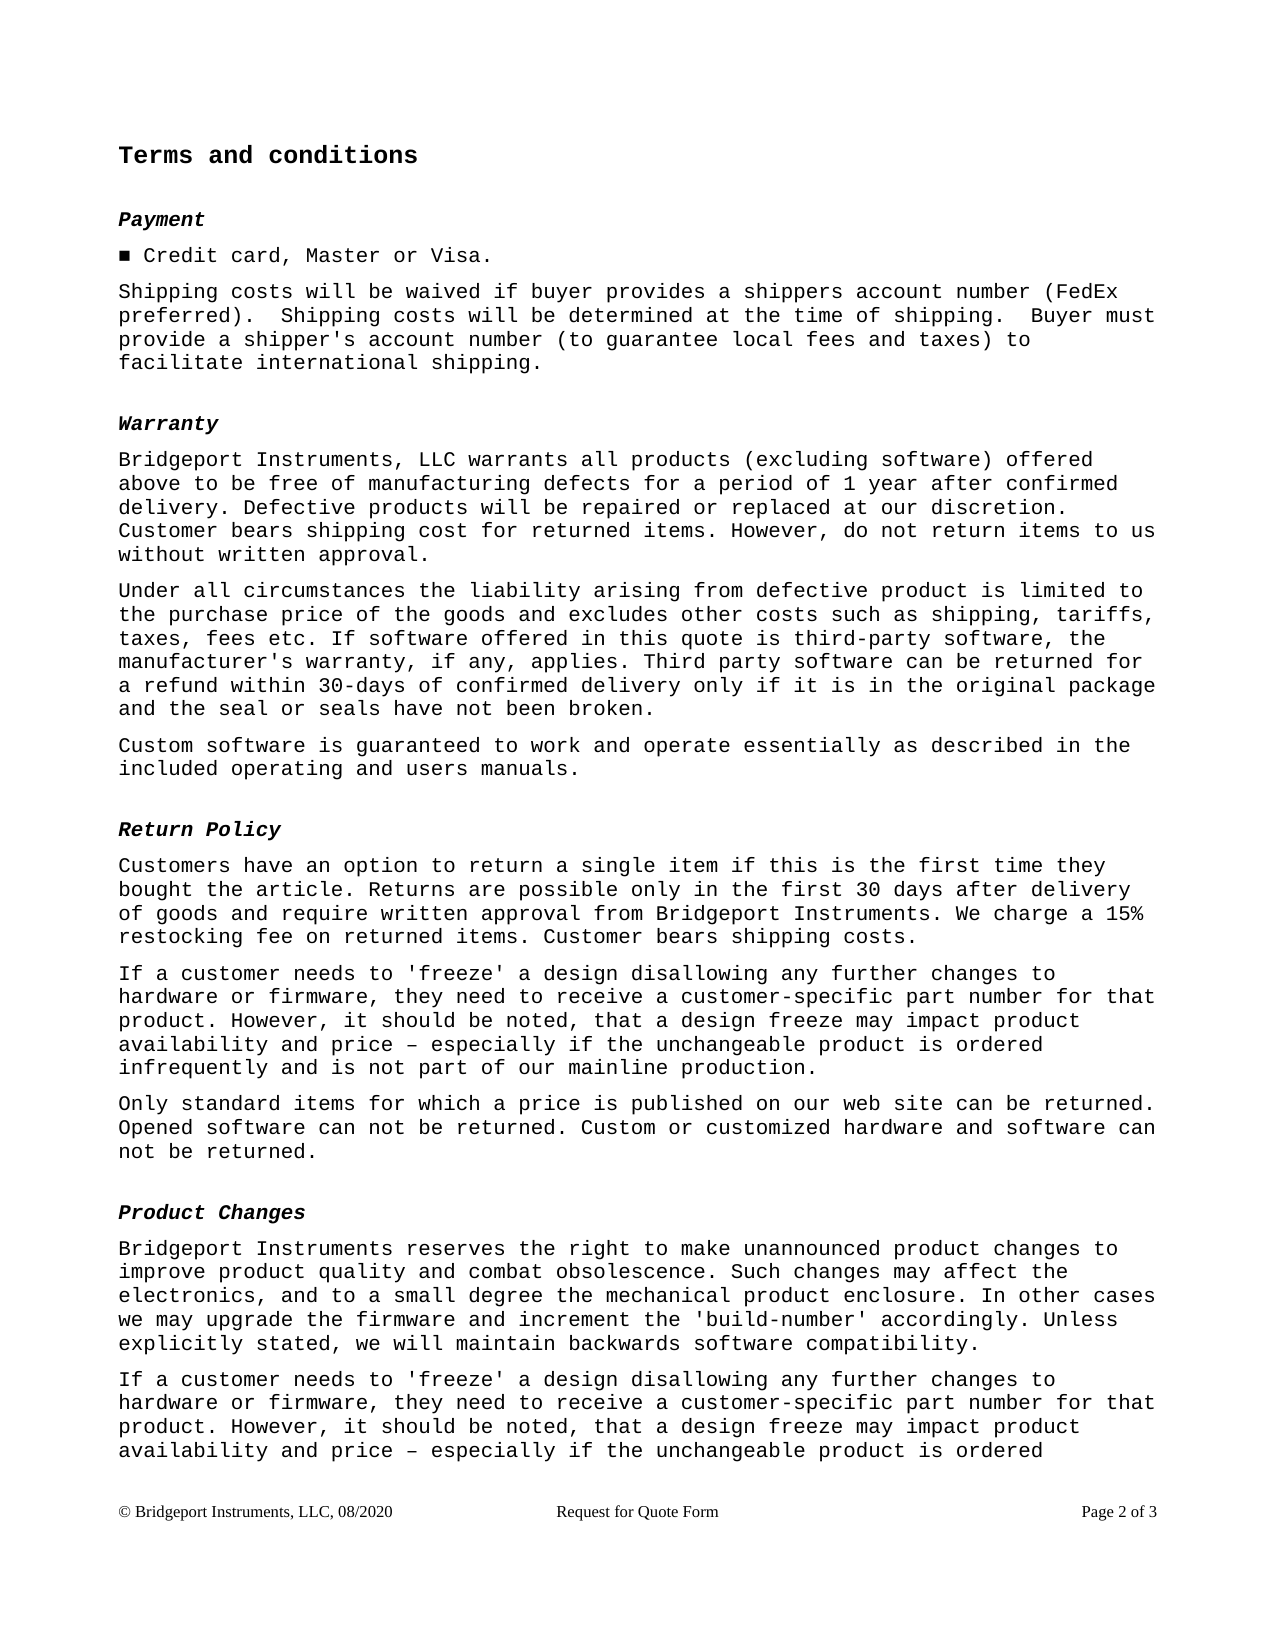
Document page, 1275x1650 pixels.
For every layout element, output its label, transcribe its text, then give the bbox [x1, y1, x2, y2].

subtitle Product Changes [118, 1202, 1157, 1225]
text Bridgeport Instruments reserves the right to make unannounced product changes to improve product quality and combat obsolescence. Such changes may affect the electronics, and to a small degree the mechanical product enclosure. In other cases we may upgrade the firmware and increment the 'build-number' accordingly. Unless explicitly stated, we will maintain backwards software compatibility. [118, 1238, 1157, 1356]
text Custom software is guaranteed to work and operate essentially as described in the included operating and users manuals. [118, 734, 1157, 782]
subtitle Terms and conditions [118, 143, 1157, 171]
text Only standard items for which a price is published on our web site can be returned. Opened software can not be returned. Custom or customized hardware and software can not be returned. [118, 1093, 1157, 1164]
subtitle Return Policy [118, 819, 1157, 843]
text Bridgeport Instruments, LLC warrants all products (excluding software) offered above to be free of manufacturing defects for a period of 1 year after confirmed delivery. Defective products will be repaired or replaced at our discretion. Customer bears shipping cost for returned items. However, do not return items to us without written approval. [118, 449, 1157, 568]
text Customers have an option to return a single item if this is the first time they bought the article. Returns are possible only in the first 30 days after delivery of goods and require written approval from Bridgeport Instruments. We charge a 15% restocking fee on returned items. Customer bears shipping costs. [118, 856, 1157, 950]
text ■ Credit card, Master or Visa. [118, 245, 1157, 269]
text If a customer needs to 'freeze' a design disallowing any further changes to hardware or firmware, they need to receive a customer-specific part number for that product. However, it should be noted, that a design freeze may impact product availability and price – especially if the unchangeable product is ordered infrequently and is not part of our mainline production. [118, 963, 1157, 1081]
text If a customer needs to 'freeze' a design disallowing any further changes to hardware or firmware, they need to receive a customer-specific part number for that product. However, it should be noted, that a design freeze may impact product availability and price – especially if the unchangeable product is ordered [118, 1369, 1157, 1463]
subtitle Warranty [118, 413, 1157, 437]
text Shipping costs will be waived if buyer provides a shippers account number (FedEx preferred). Shipping costs will be determined at the time of shipping. Buyer must provide a shipper's account number (to guarantee local fees and taxes) to facilitate international shipping. [118, 281, 1157, 376]
subtitle Payment [118, 209, 1157, 233]
text Under all circumstances the liability arising from defective product is limited to the purchase price of the goods and excludes other costs such as shipping, tariffs, taxes, fees etc. If software offered in this quote is third-party software, the manufacturer's warranty, if any, applies. Third party software can be returned for a refund within 30-days of confirmed delivery only if it is in the original package and the seal or seals have not been broken. [118, 580, 1157, 722]
